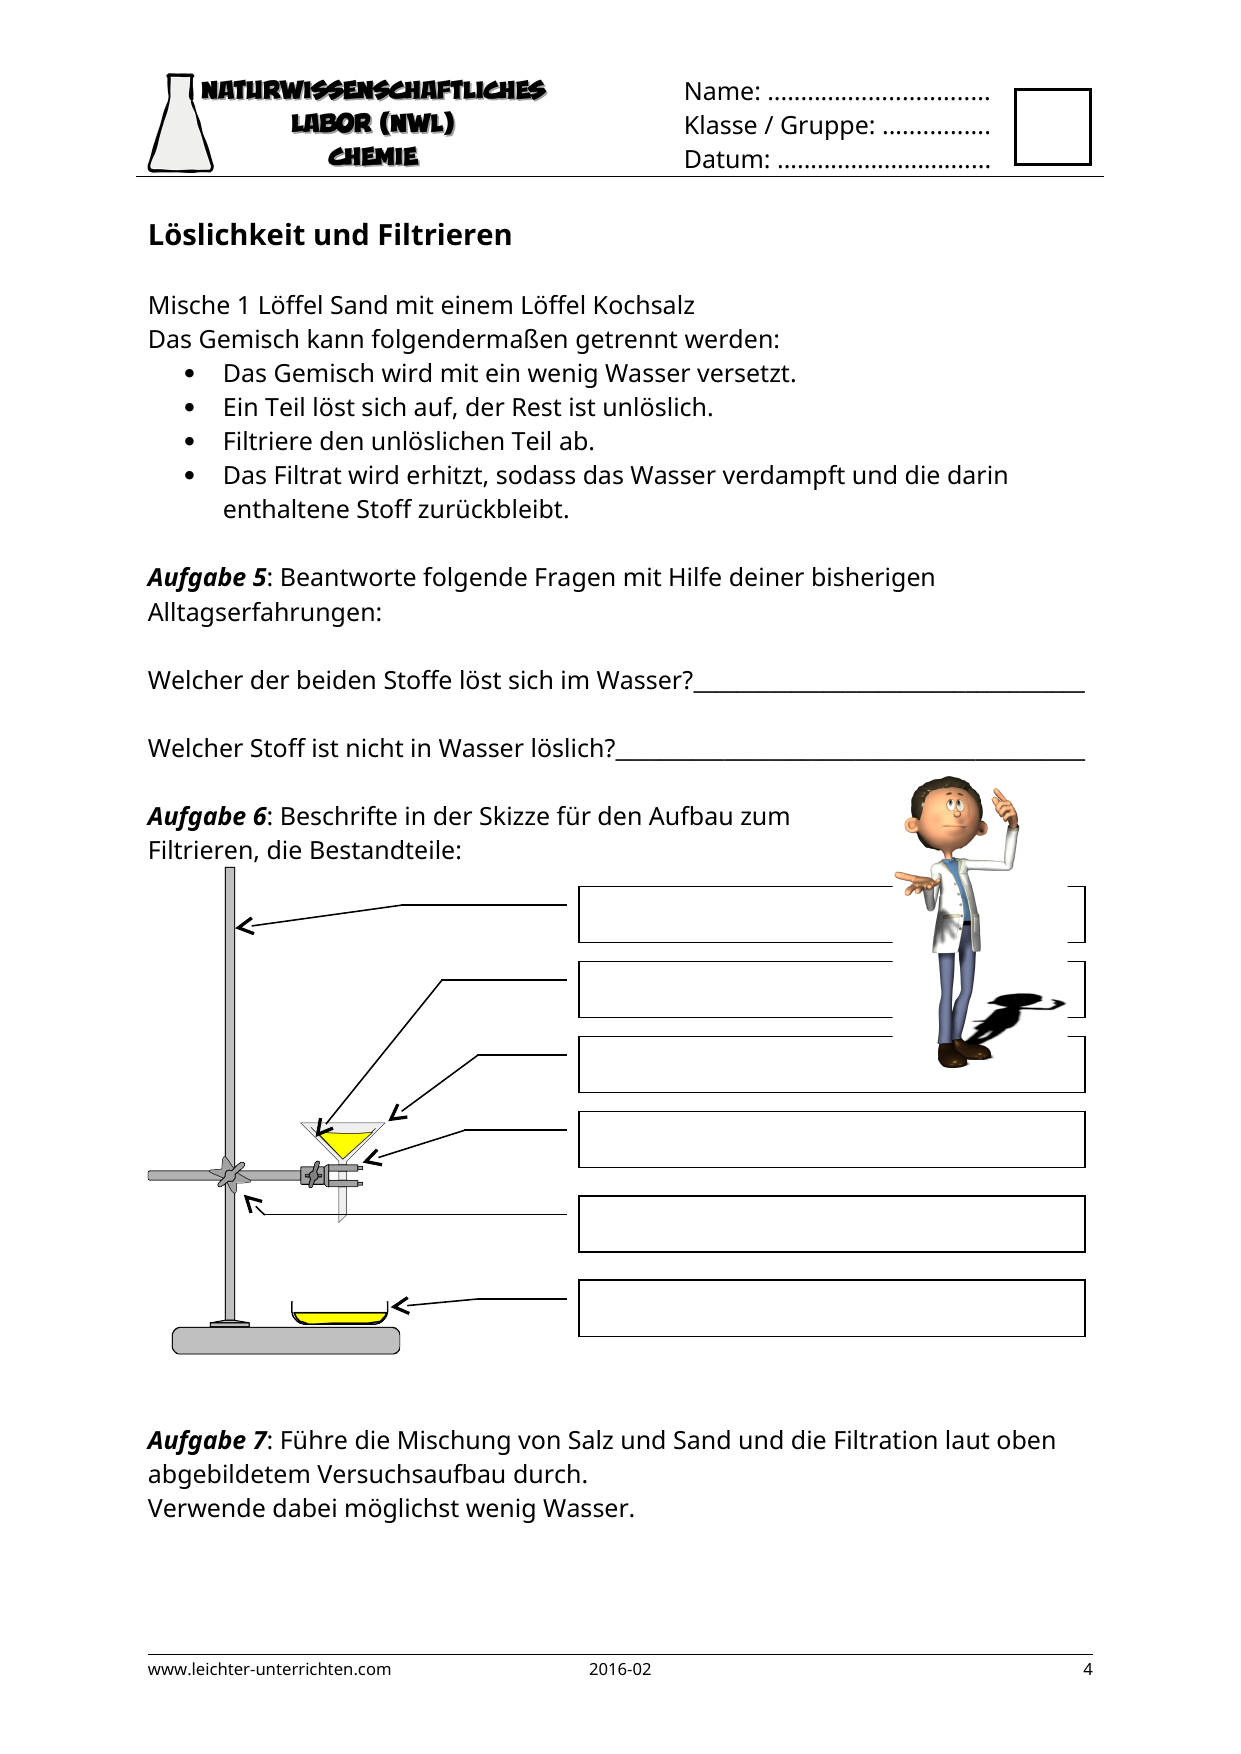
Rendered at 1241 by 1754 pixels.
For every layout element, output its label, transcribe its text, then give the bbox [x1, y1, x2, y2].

picture [892, 775, 1068, 1074]
text Löslichkeit und Filtrieren [148, 214, 1093, 253]
list Das Filtrat wird erhitzt, sodass das Wasser verdampft und die darin enthaltene Stoff zurückbleibt. [185, 458, 1093, 526]
text Aufgabe 6: Beschrifte in der Skizze für den Aufbau zum Filtrieren, die Bestandteile: [148, 798, 892, 867]
picture [147, 73, 548, 173]
list Ein Teil löst sich auf, der Rest ist unlöslich. [185, 390, 1093, 424]
text Aufgabe 7: Führe die Mischung von Salz und Sand und die Filtration laut oben abgebildetem Versuchsaufbau durch. [148, 1423, 1093, 1491]
list Das Gemisch wird mit ein wenig Wasser versetzt. [185, 356, 1093, 390]
text [1068, 798, 1093, 867]
text Welcher Stoff ist nicht in Wasser löslich? [148, 730, 1093, 764]
text Welcher der beiden Stoffe löst sich im Wasser? [148, 662, 1093, 696]
text Verwende dabei möglichst wenig Wasser. [148, 1491, 1093, 1525]
text Das Gemisch kann folgendermaßen getrennt werden: [148, 322, 1093, 356]
text Aufgabe 5: Beantworte folgende Fragen mit Hilfe deiner bisherigen Alltagserfahrungen: [148, 560, 1093, 628]
text Mische 1 Löffel Sand mit einem Löffel Kochsalz [148, 288, 1093, 322]
list Filtriere den unlöslichen Teil ab. [185, 424, 1093, 458]
